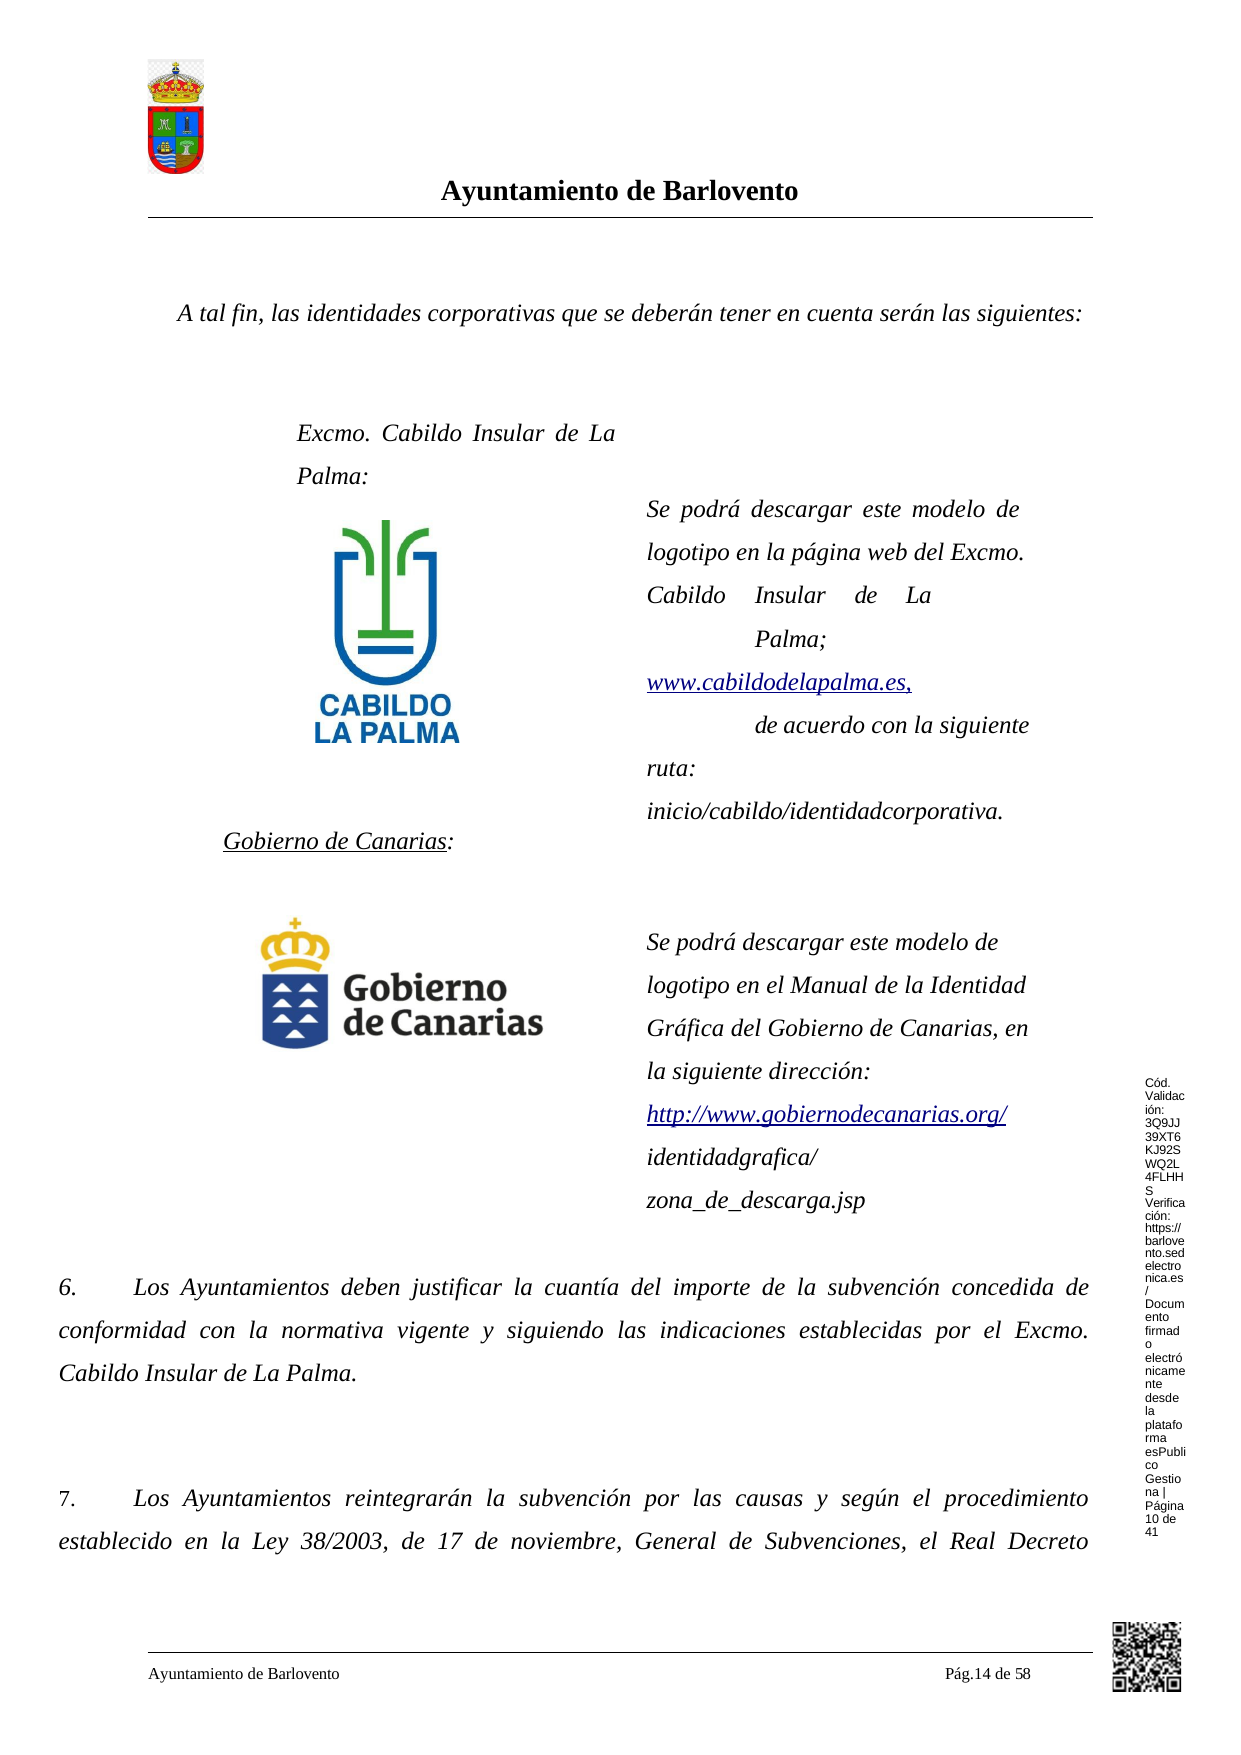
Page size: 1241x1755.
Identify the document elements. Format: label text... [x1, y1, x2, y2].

text Excmo. Cabildo Insular de La Palma: [297, 418, 623, 490]
text Se podrá descargar este modelo de logotipo en la página web del Excmo. Cabildo Insular de La Palma; www.cabildodelapalma.es, de acuerdo con la siguiente ruta: inicio/cabildo/identidadcorporativa. [646, 494, 1034, 825]
text Verificación: https://barlovento.sedelectronica.es/ [1145, 1198, 1186, 1298]
text Se podrá descargar este modelo de logotipo en el Manual de la Identidad Gráfica del Gobierno de Canarias, en la siguiente dirección: http://www.gobiernodecanarias.org/ identidadgrafica/ zona_de_descarga.jsp [646, 927, 1033, 1214]
list Los Ayuntamientos reintegrarán la subvención por las causas y según el procedimiento establecido en la Ley 38/2003, de 17 de noviembre, General de Subvenciones, el Real Decreto [58, 1483, 1092, 1555]
text Cód. Validación: 3Q9JJ39XT6KJ92SWQ2L4FLHHS [1145, 1077, 1186, 1198]
text Documento firmado electrónicamente desde la plataforma esPublico Gestiona | Página 10 de 41 [1145, 1298, 1186, 1539]
list Los Ayuntamientos deben justificar la cuantía del importe de la subvención concedida de conformidad con la normativa vigente y siguiendo las indicaciones establecidas por el Excmo. Cabildo Insular de La Palma. [58, 1272, 1093, 1387]
text A tal fin, las identidades corporativas que se deberán tener en cuenta serán las siguientes: [177, 298, 1109, 327]
text Gobierno de Canarias: [223, 826, 623, 855]
